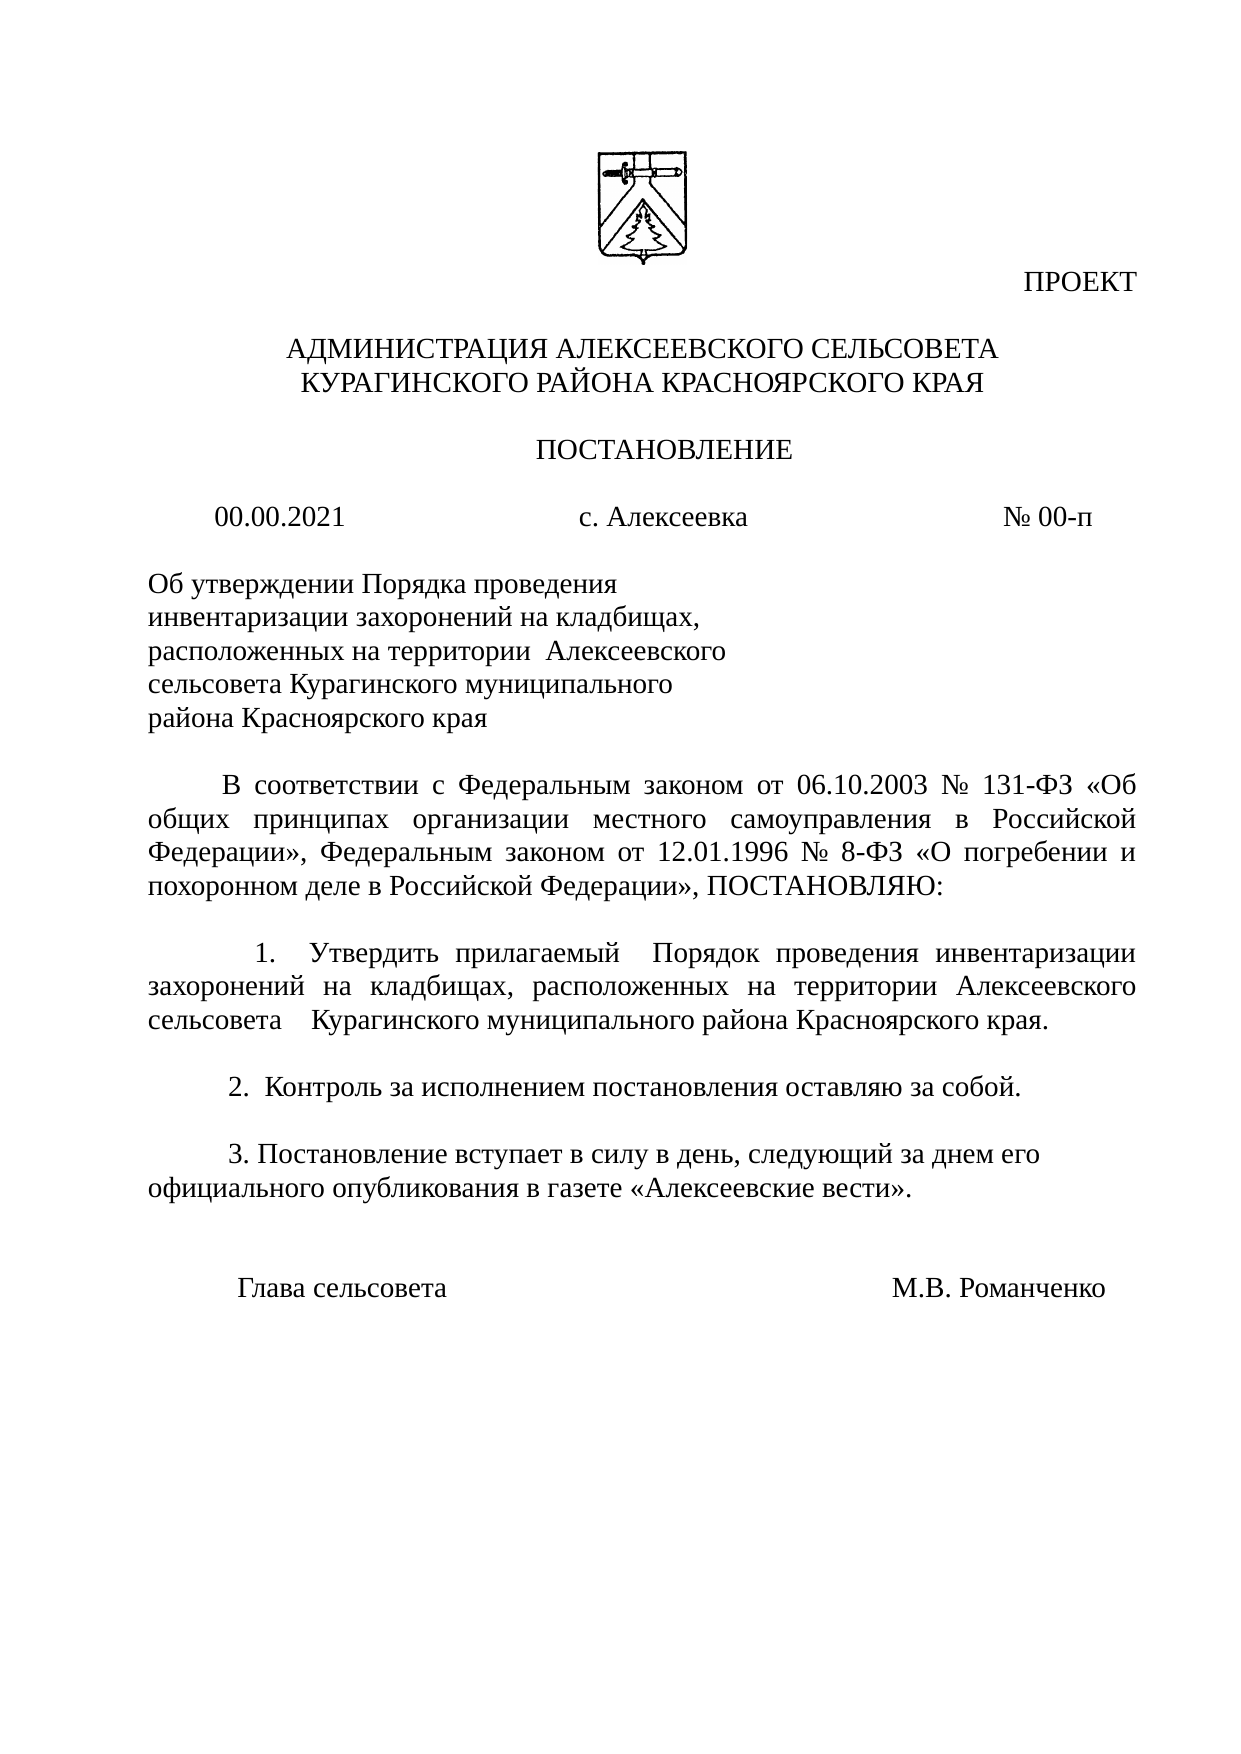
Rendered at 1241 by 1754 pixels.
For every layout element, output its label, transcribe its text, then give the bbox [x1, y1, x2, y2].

text 3. Постановление вступает в силу в день, следующий за днем его официального опубликования в газете «Алексеевские вести». [148, 1136, 1137, 1203]
text КУРАГИНСКОГО РАЙОНА КРАСНОЯРСКОГО КРАЯ [148, 365, 1137, 398]
text 1. Утвердить прилагаемый Порядок проведения инвентаризации захоронений на кладбищах, расположенных на территории Алексеевского сельсовета Курагинского муниципального района Красноярского края. [148, 935, 1137, 1036]
text 00.00.2021 с. Алексеевка № 00-п [148, 499, 1137, 532]
text 2. Контроль за исполнением постановления оставляю за собой. [148, 1069, 1137, 1103]
text Глава сельсовета М.В. Романченко [148, 1270, 1137, 1304]
text ПРОЕКТ [148, 264, 1137, 298]
text расположенных на территории Алексеевского [148, 633, 1137, 667]
text инвентаризации захоронений на кладбищах, [148, 599, 1137, 633]
text В соответствии с Федеральным законом от 06.10.2003 № 131-ФЗ «Об общих принципах организации местного самоуправления в Российской Федерации», Федеральным законом от 12.01.1996 № 8-ФЗ «О погребении и похоронном деле в Российской Федерации», ПОСТАНОВЛЯЮ: [148, 767, 1137, 901]
text района Красноярского края [148, 700, 1137, 734]
text Об утверждении Порядка проведения [148, 566, 1137, 599]
text ПОСТАНОВЛЕНИЕ [148, 432, 1137, 465]
text АДМИНИСТРАЦИЯ АЛЕКСЕЕВСКОГО СЕЛЬСОВЕТА [148, 331, 1137, 365]
text сельсовета Курагинского муниципального [148, 667, 1137, 700]
